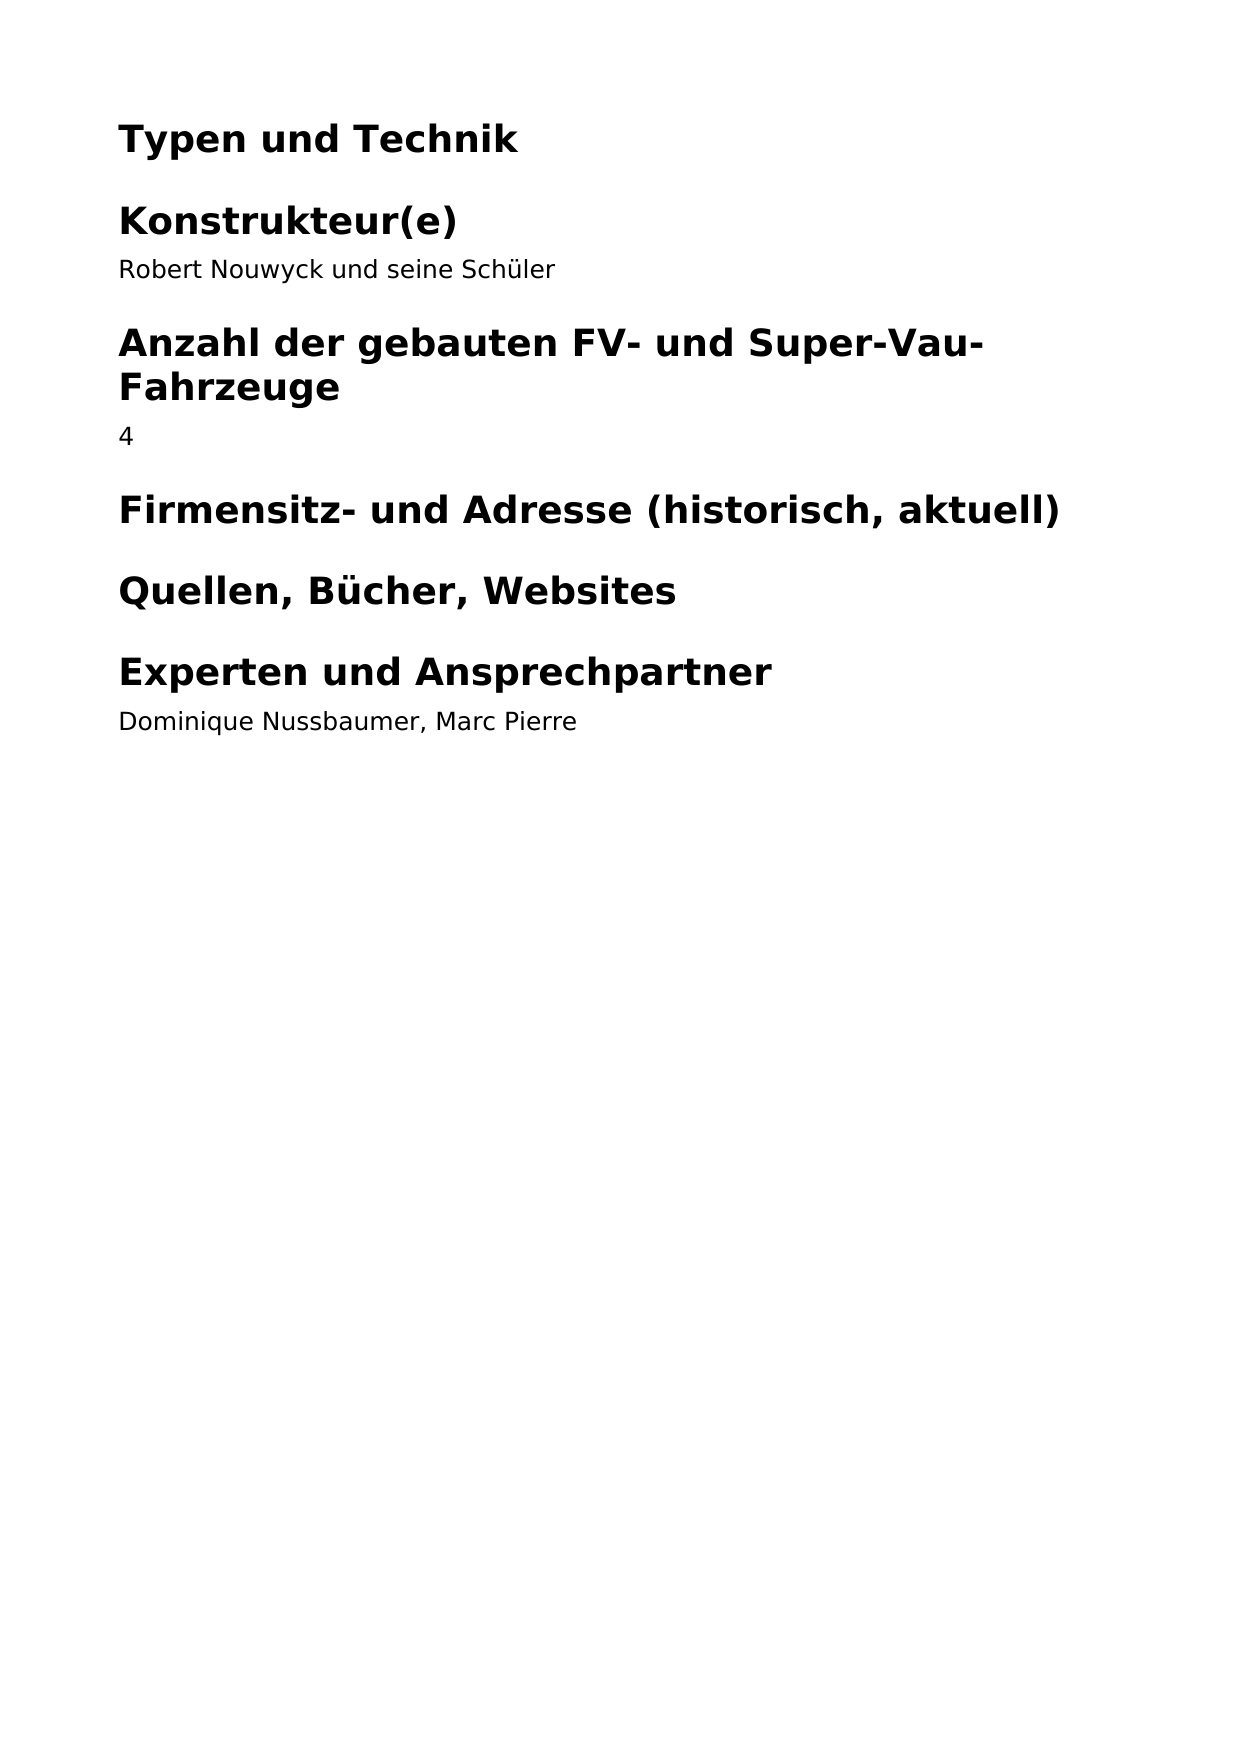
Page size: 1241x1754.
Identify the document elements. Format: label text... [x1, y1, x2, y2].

subtitle Konstrukteur(e) [118, 199, 1122, 243]
text Robert Nouwyck und seine Schüler [118, 255, 1122, 284]
text Dominique Nussbaumer, Marc Pierre [118, 707, 1122, 736]
subtitle Typen und Technik [118, 118, 1122, 162]
subtitle Experten und Ansprechpartner [118, 651, 1122, 694]
text 4 [118, 422, 1122, 451]
subtitle Anzahl der gebauten FV- und Super-Vau-Fahrzeuge [118, 322, 1122, 409]
subtitle Firmensitz- und Adresse (historisch, aktuell) [118, 488, 1122, 532]
subtitle Quellen, Bücher, Websites [118, 570, 1122, 613]
